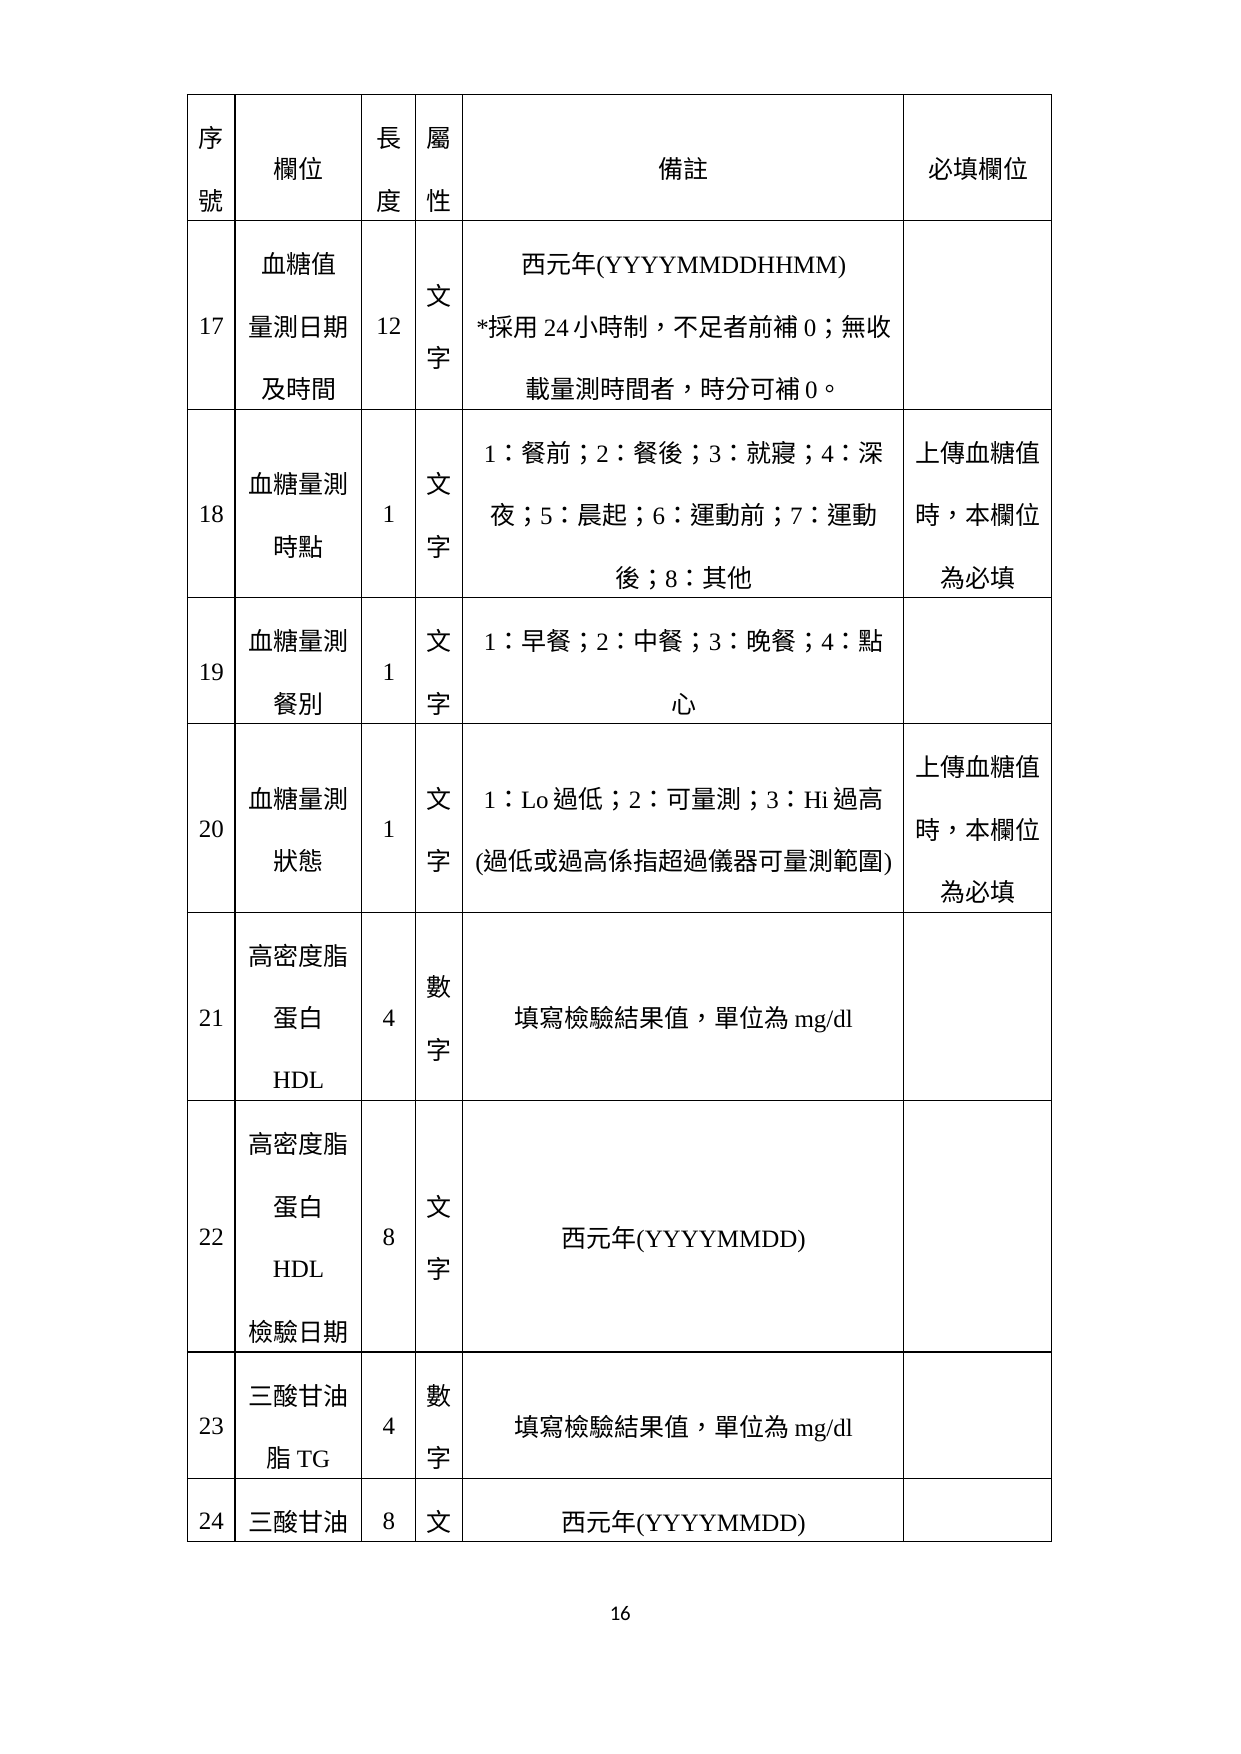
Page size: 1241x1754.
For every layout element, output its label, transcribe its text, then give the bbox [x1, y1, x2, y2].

table_header 序號 [188, 95, 234, 220]
table_cell 4 [362, 1353, 415, 1477]
table_cell 24 [188, 1479, 234, 1541]
table_cell [904, 913, 1051, 1100]
table_cell 西元年(YYYYMMDD) [463, 1101, 903, 1351]
table_cell 數字 [416, 913, 462, 1100]
table_cell 文字 [416, 1101, 462, 1351]
table_header 長度 [362, 95, 415, 220]
table_cell 21 [188, 913, 234, 1100]
table_cell [904, 1353, 1051, 1477]
table_header 必填欄位 [904, 95, 1051, 220]
table_cell 1：餐前；2：餐後；3：就寢；4：深夜；5：晨起；6：運動前；7：運動後；8：其他 [463, 410, 903, 597]
table_header 備註 [463, 95, 903, 220]
table_cell 4 [362, 913, 415, 1100]
table_cell 19 [188, 598, 234, 723]
table_cell 22 [188, 1101, 234, 1351]
table_cell 血糖量測 狀態 [236, 724, 361, 912]
table_cell 血糖量測 餐別 [236, 598, 361, 723]
table_cell 高密度脂蛋白HDL 檢驗日期 [236, 1101, 361, 1351]
table_cell 1：早餐；2：中餐；3：晚餐；4：點心 [463, 598, 903, 723]
table_cell 文字 [416, 598, 462, 723]
table_cell 8 [362, 1101, 415, 1351]
table_cell 血糖量測 時點 [236, 410, 361, 597]
table_cell 高密度脂蛋白HDL [236, 913, 361, 1100]
table_cell 12 [362, 221, 415, 409]
table_cell 血糖值 量測日期及時間 [236, 221, 361, 409]
table_cell 西元年(YYYYMMDD) [463, 1479, 903, 1541]
table_cell 1 [362, 724, 415, 912]
table_cell 18 [188, 410, 234, 597]
table_cell [904, 1101, 1051, 1351]
table_cell 1 [362, 410, 415, 597]
table_cell 20 [188, 724, 234, 912]
table_cell 1 [362, 598, 415, 723]
table_cell 17 [188, 221, 234, 409]
table_cell 西元年(YYYYMMDDHHMM) *採用24小時制，不足者前補0；無收載量測時間者，時分可補0。 [463, 221, 903, 409]
table_cell 1：Lo過低；2：可量測；3：Hi過高 (過低或過高係指超過儀器可量測範圍) [463, 724, 903, 912]
table_cell [904, 598, 1051, 723]
table_cell 文字 [416, 221, 462, 409]
table_cell [904, 1479, 1051, 1541]
table_cell 三酸甘油脂TG [236, 1353, 361, 1477]
table_cell 三酸甘油 [236, 1479, 361, 1541]
table_cell [904, 221, 1051, 409]
table_cell 23 [188, 1353, 234, 1477]
table_cell 填寫檢驗結果值，單位為mg/dl [463, 1353, 903, 1477]
table_cell 填寫檢驗結果值，單位為mg/dl [463, 913, 903, 1100]
table_cell 上傳血糖值時，本欄位為必填 [904, 724, 1051, 912]
table_cell 文字 [416, 410, 462, 597]
table_cell 數字 [416, 1353, 462, 1477]
table_header 欄位 [236, 95, 361, 220]
table_cell 8 [362, 1479, 415, 1541]
table_cell 文字 [416, 724, 462, 912]
table_cell 上傳血糖值時，本欄位為必填 [904, 410, 1051, 597]
table_cell 文 [416, 1479, 462, 1541]
table_header 屬性 [416, 95, 462, 220]
